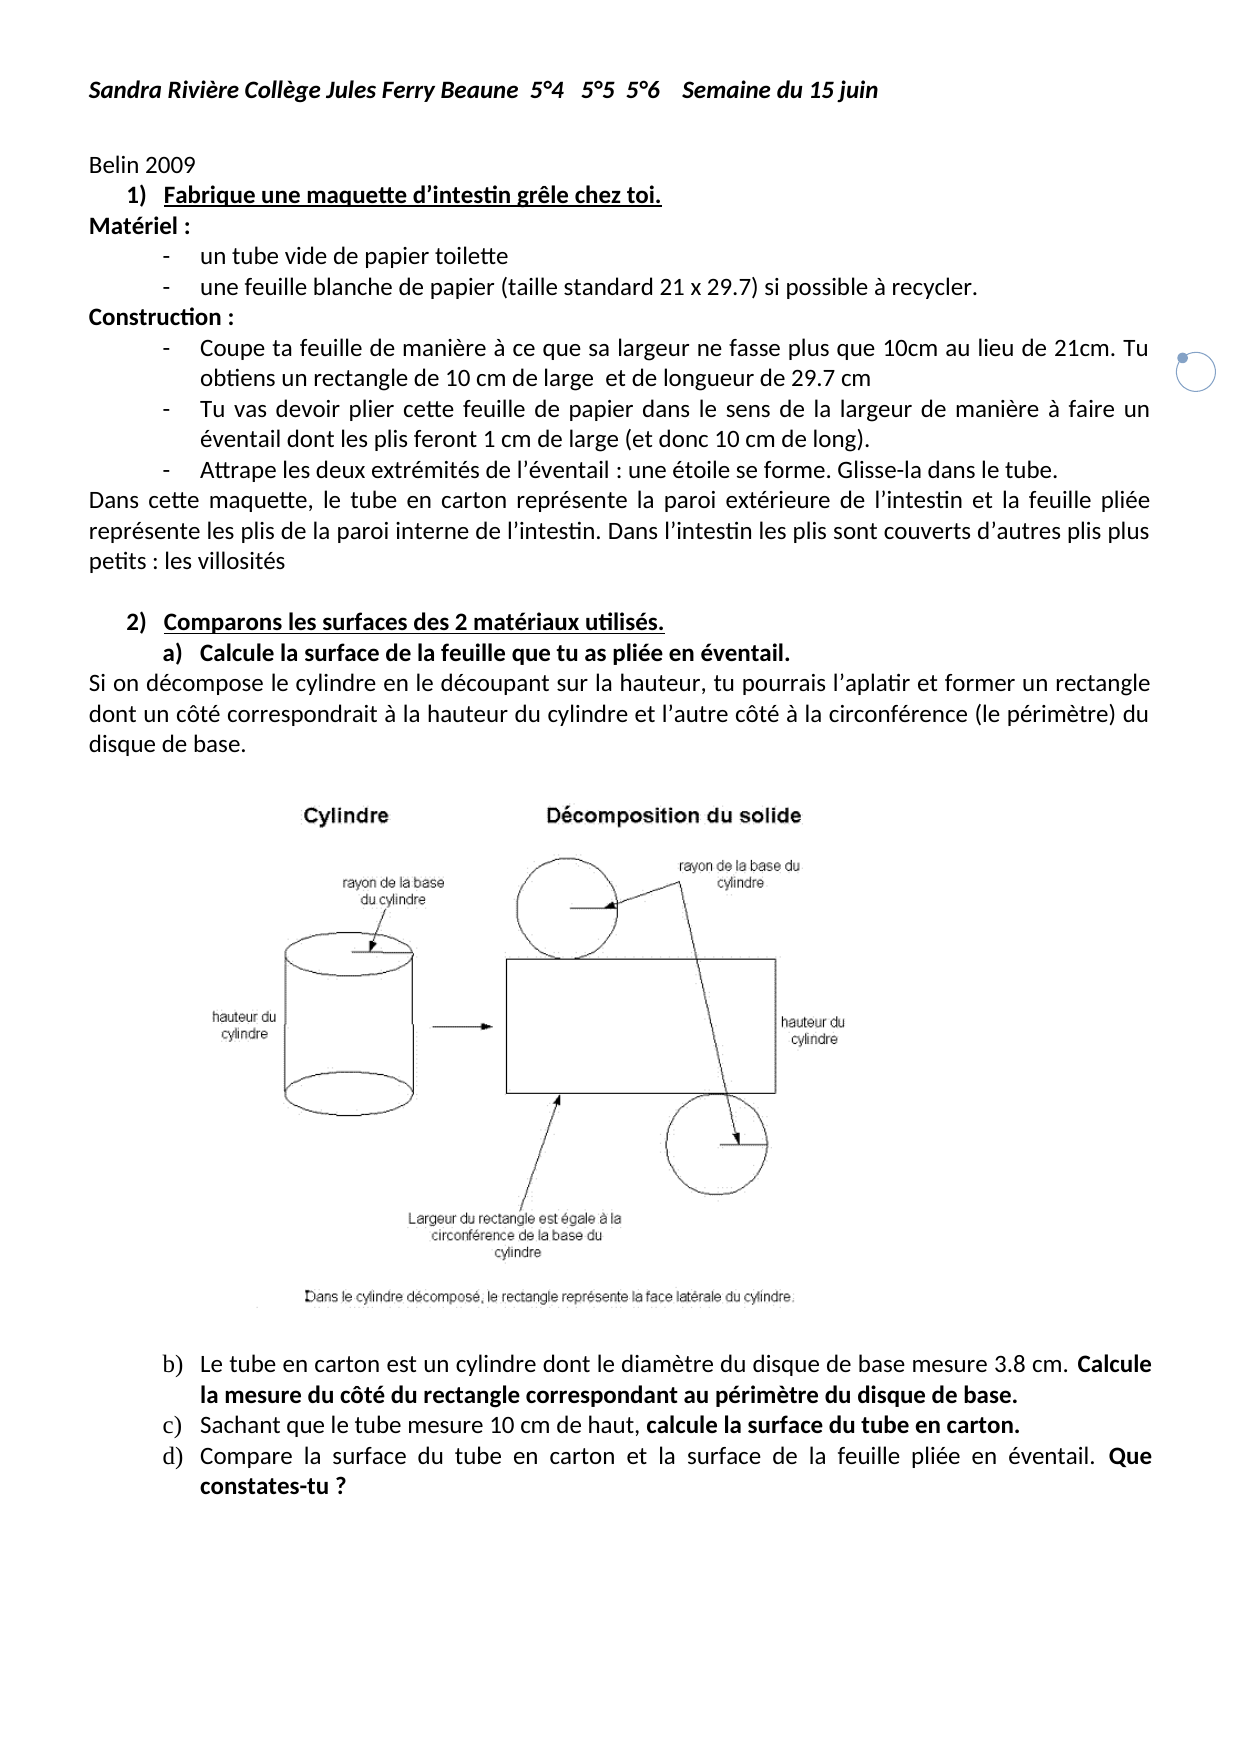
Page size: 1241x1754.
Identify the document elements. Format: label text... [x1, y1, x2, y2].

list Tu vas devoir plier cette feuille de papier dans le sens de la largeur de manière à faire un éventail dont les plis feront 1 cm de large (et donc 10 cm de long). [162, 393, 1152, 454]
list Coupe ta feuille de manière à ce que sa largeur ne fasse plus que 10cm au lieu de 21cm. Tu obtiens un rectangle de 10 cm de large et de longueur de 29.7 cm [162, 332, 1152, 393]
text Construction : [89, 301, 1152, 332]
text Dans cette maquette, le tube en carton représente la paroi extérieure de l’intestin et la feuille pliée représente les plis de la paroi interne de l’intestin. Dans l’intestin les plis sont couverts d’autres plis plus petits : les villosités [89, 484, 1152, 576]
text Belin 2009 [89, 149, 1152, 179]
list Attrape les deux extrémités de l’éventail : une étoile se forme. Glisse-la dans le tube. [162, 454, 1152, 484]
list Le tube en carton est un cylindre dont le diamètre du disque de base mesure 3.8 cm. Calcule la mesure du côté du rectangle correspondant au périmètre du disque de base. [162, 1348, 1152, 1409]
list Comparons les surfaces des 2 matériaux utilisés. [126, 607, 1152, 637]
list Sachant que le tube mesure 10 cm de haut, calcule la surface du tube en carton. [162, 1409, 1152, 1440]
list Compare la surface du tube en carton et la surface de la feuille pliée en éventail. Que constates-tu ? [162, 1440, 1152, 1501]
text Si on décompose le cylindre en le découpant sur la hauteur, tu pourrais l’aplatir et former un rectangle dont un côté correspondrait à la hauteur du cylindre et l’autre côté à la circonférence (le périmètre) du disque de base. [89, 668, 1152, 759]
list un tube vide de papier toilette [162, 240, 1152, 271]
text Matériel : [89, 210, 1152, 240]
list une feuille blanche de papier (taille standard 21 x 29.7) si possible à recycler. [162, 271, 1152, 301]
list Fabrique une maquette d’intestin grêle chez toi. [126, 179, 1152, 210]
list Calcule la surface de la feuille que tu as pliée en éventail. [162, 637, 1152, 668]
